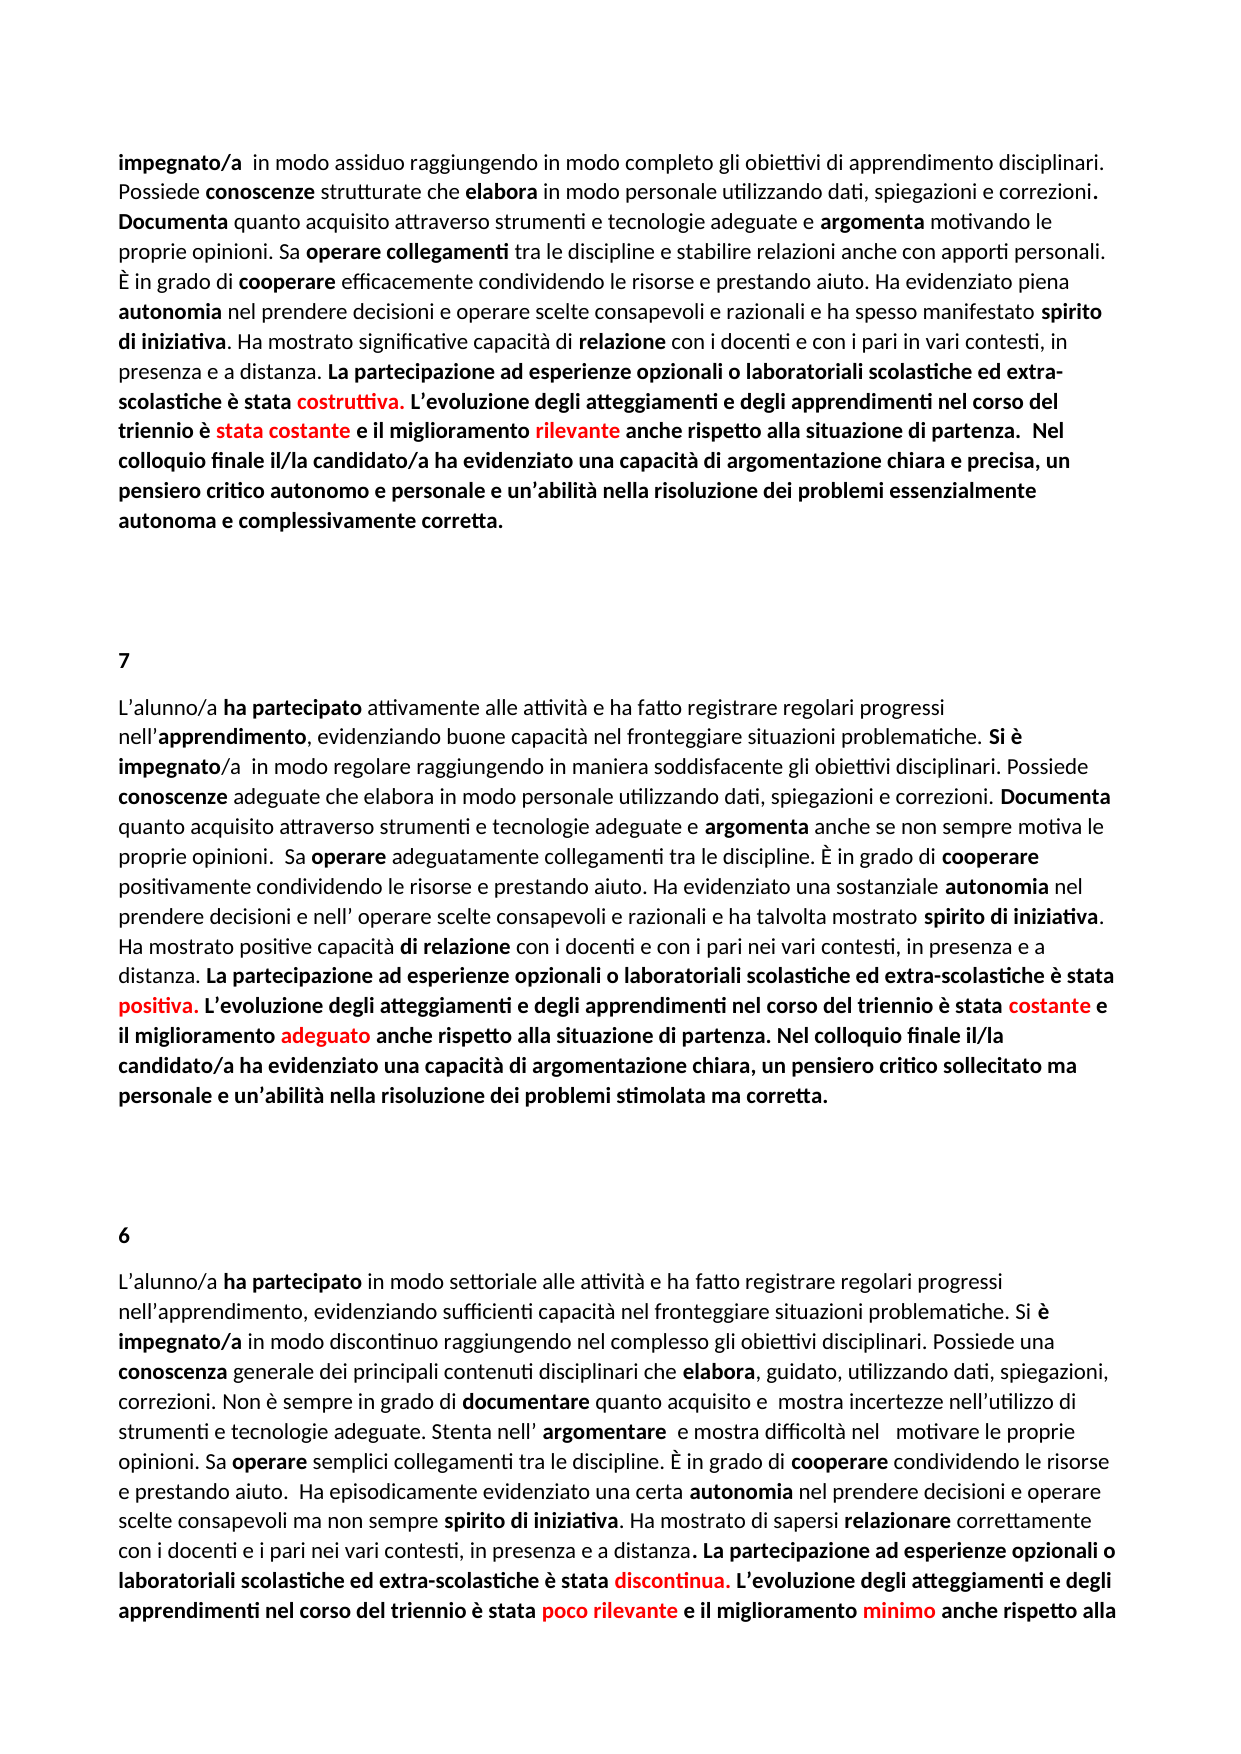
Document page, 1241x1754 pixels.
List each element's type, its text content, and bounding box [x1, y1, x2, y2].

text L’alunno/a ha partecipato attivamente alle attività e ha fatto registrare regolari progressi nell’apprendimento, evidenziando buone capacità nel fronteggiare situazioni problematiche. Si è impegnato/a in modo regolare raggiungendo in maniera soddisfacente gli obiettivi disciplinari. Possiede conoscenze adeguate che elabora in modo personale utilizzando dati, spiegazioni e correzioni. Documenta quanto acquisito attraverso strumenti e tecnologie adeguate e argomenta anche se non sempre motiva le proprie opinioni. Sa operare adeguatamente collegamenti tra le discipline. È in grado di cooperare positivamente condividendo le risorse e prestando aiuto. Ha evidenziato una sostanziale autonomia nel prendere decisioni e nell’ operare scelte consapevoli e razionali e ha talvolta mostrato spirito di iniziativa. Ha mostrato positive capacità di relazione con i docenti e con i pari nei vari contesti, in presenza e a distanza. La partecipazione ad esperienze opzionali o laboratoriali scolastiche ed extra-scolastiche è stata positiva. L’evoluzione degli atteggiamenti e degli apprendimenti nel corso del triennio è stata costante e il miglioramento adeguato anche rispetto alla situazione di partenza. Nel colloquio finale il/la candidato/a ha evidenziato una capacità di argomentazione chiara, un pensiero critico sollecitato ma personale e un’abilità nella risoluzione dei problemi stimolata ma corretta. [118, 693, 1122, 1109]
text L’alunno/a ha partecipato in modo settoriale alle attività e ha fatto registrare regolari progressi nell’apprendimento, evidenziando sufficienti capacità nel fronteggiare situazioni problematiche. Si è impegnato/a in modo discontinuo raggiungendo nel complesso gli obiettivi disciplinari. Possiede una conoscenza generale dei principali contenuti disciplinari che elabora, guidato, utilizzando dati, spiegazioni, correzioni. Non è sempre in grado di documentare quanto acquisito e mostra incertezze nell’utilizzo di strumenti e tecnologie adeguate. Stenta nell’ argomentare e mostra difficoltà nel motivare le proprie opinioni. Sa operare semplici collegamenti tra le discipline. È in grado di cooperare condividendo le risorse e prestando aiuto. Ha episodicamente evidenziato una certa autonomia nel prendere decisioni e operare scelte consapevoli ma non sempre spirito di iniziativa. Ha mostrato di sapersi relazionare correttamente con i docenti e i pari nei vari contesti, in presenza e a distanza. La partecipazione ad esperienze opzionali o laboratoriali scolastiche ed extra-scolastiche è stata discontinua. L’evoluzione degli atteggiamenti e degli apprendimenti nel corso del triennio è stata poco rilevante e il miglioramento minimo anche rispetto alla [118, 1267, 1122, 1624]
text 6 [118, 1221, 1122, 1249]
text impegnato/a in modo assiduo raggiungendo in modo completo gli obiettivi di apprendimento disciplinari. Possiede conoscenze strutturate che elabora in modo personale utilizzando dati, spiegazioni e correzioni. Documenta quanto acquisito attraverso strumenti e tecnologie adeguate e argomenta motivando le proprie opinioni. Sa operare collegamenti tra le discipline e stabilire relazioni anche con apporti personali. È in grado di cooperare efficacemente condividendo le risorse e prestando aiuto. Ha evidenziato piena autonomia nel prendere decisioni e operare scelte consapevoli e razionali e ha spesso manifestato spirito di iniziativa. Ha mostrato significative capacità di relazione con i docenti e con i pari in vari contesti, in presenza e a distanza. La partecipazione ad esperienze opzionali o laboratoriali scolastiche ed extra-scolastiche è stata costruttiva. L’evoluzione degli atteggiamenti e degli apprendimenti nel corso del triennio è stata costante e il miglioramento rilevante anche rispetto alla situazione di partenza. Nel colloquio finale il/la candidato/a ha evidenziato una capacità di argomentazione chiara e precisa, un pensiero critico autonomo e personale e un’abilità nella risoluzione dei problemi essenzialmente autonoma e complessivamente corretta. [118, 148, 1122, 534]
text 7 [118, 646, 1122, 674]
